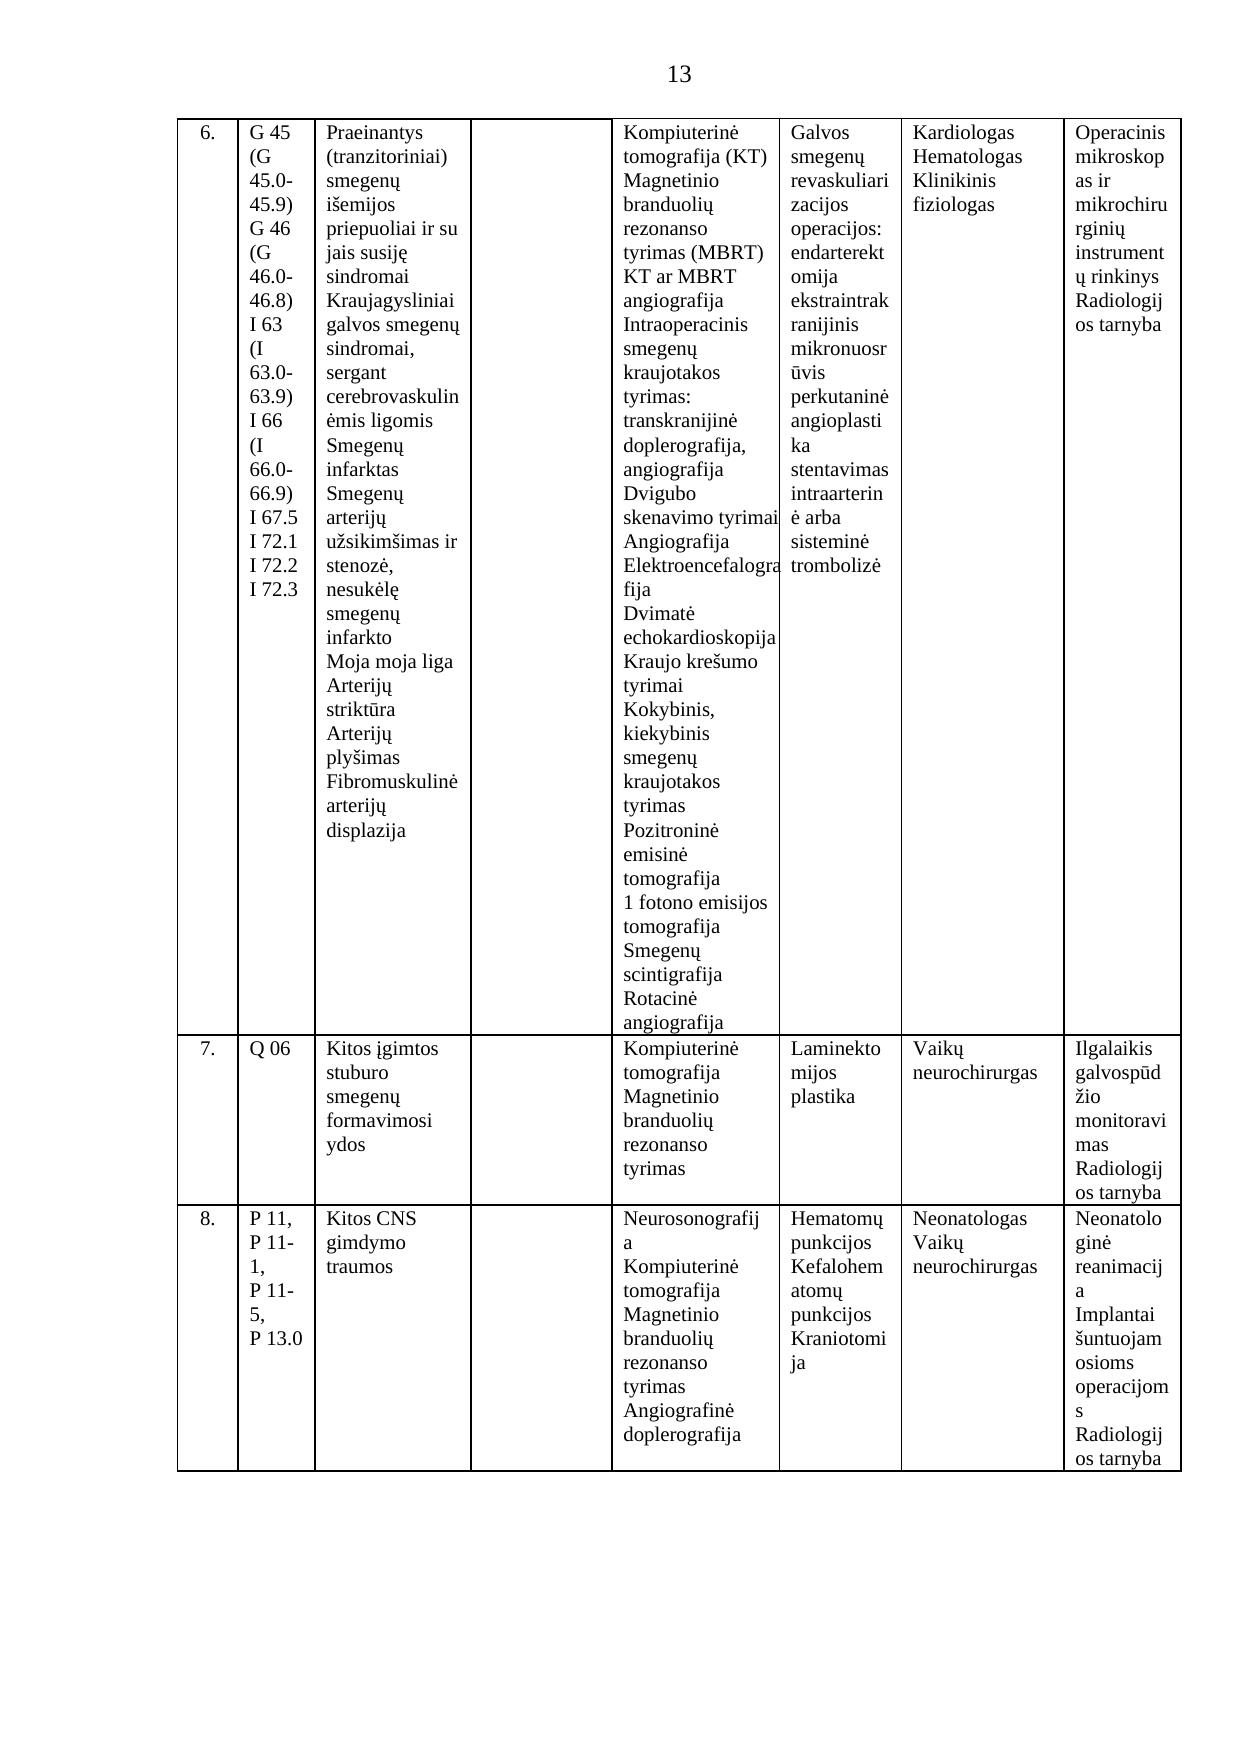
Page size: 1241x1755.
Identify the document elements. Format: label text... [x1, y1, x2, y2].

table_cell Kompiuterinė tomografija (KT) Magnetinio branduolių rezonanso tyrimas (MBRT) KT ar MBRT angiografija Intraoperacinis smegenų kraujotakos tyrimas: transkranijinė doplerografija, angiografija Dvigubo skenavimo tyrimai Angiografija Elektroencefalografija Dvimatė echokardioskopija Kraujo krešumo tyrimai Kokybinis, kiekybinis smegenų kraujotakos tyrimas Pozitroninė emisinė tomografija 1 fotono emisijos tomografija Smegenų scintigrafija Rotacinė angiografija [613, 119, 779, 1034]
table_cell [472, 120, 611, 1034]
table_cell Q 06 [239, 1036, 314, 1204]
table_cell [472, 1206, 611, 1470]
table_cell Hematomų punkcijos Kefalohematomų punkcijos Kraniotomija [780, 1206, 901, 1470]
table_cell Neonatologas Vaikų neurochirurgas [902, 1206, 1063, 1470]
table_cell Vaikų neurochirurgas [902, 1036, 1063, 1204]
table_cell Neurosonografija Kompiuterinė tomografija Magnetinio branduolių rezonanso tyrimas Angiografinė doplerografija [613, 1206, 779, 1470]
table_cell Laminektomijos plastika [780, 1036, 901, 1204]
table_cell Kompiuterinė tomografija Magnetinio branduolių rezonanso tyrimas [613, 1036, 779, 1204]
table_cell Operacinis mikroskopas ir mikrochirurginių instrumentų rinkinys Radiologijos tarnyba [1065, 119, 1180, 1034]
table_cell 8. [178, 1206, 237, 1470]
table_cell G 45 (G 45.0-45.9) G 46 (G 46.0-46.8) I 63 (I 63.0-63.9) I 66 (I 66.0-66.9) I 67.5 I 72.1 I 72.2 I 72.3 [239, 120, 314, 1034]
table_cell Kitos CNS gimdymo traumos [316, 1206, 470, 1470]
table_cell Neonatologinė reanimacija Implantai šuntuojamosioms operacijoms Radiologijos tarnyba [1065, 1206, 1180, 1470]
table_cell [472, 1036, 611, 1204]
table_cell Praeinantys (tranzitoriniai) smegenų išemijos priepuoliai ir su jais susiję sindromai Kraujagysliniai galvos smegenų sindromai, sergant cerebrovaskulinėmis ligomis Smegenų infarktas Smegenų arterijų užsikimšimas ir stenozė, nesukėlę smegenų infarkto Moja moja liga Arterijų striktūra Arterijų plyšimas Fibromuskulinė arterijų displazija [316, 120, 470, 1034]
table_cell 7. [178, 1036, 237, 1204]
table_cell Kardiologas Hematologas Klinikinis fiziologas [902, 119, 1063, 1034]
table_cell Kitos įgimtos stuburo smegenų formavimosi ydos [316, 1036, 470, 1204]
table_cell P 11, P 11-1, P 11-5, P 13.0 [239, 1206, 314, 1470]
table_cell Ilgalaikis galvospūdžio monitoravimas Radiologijos tarnyba [1065, 1036, 1180, 1204]
table_cell Galvos smegenų revaskuliarizacijos operacijos: endarterektomija ekstraintrakranijinis mikronuosrūvis perkutaninė angioplastika stentavimas intraarterinė arba sisteminė trombolizė [780, 119, 901, 1034]
table_cell 6. [178, 120, 237, 1034]
